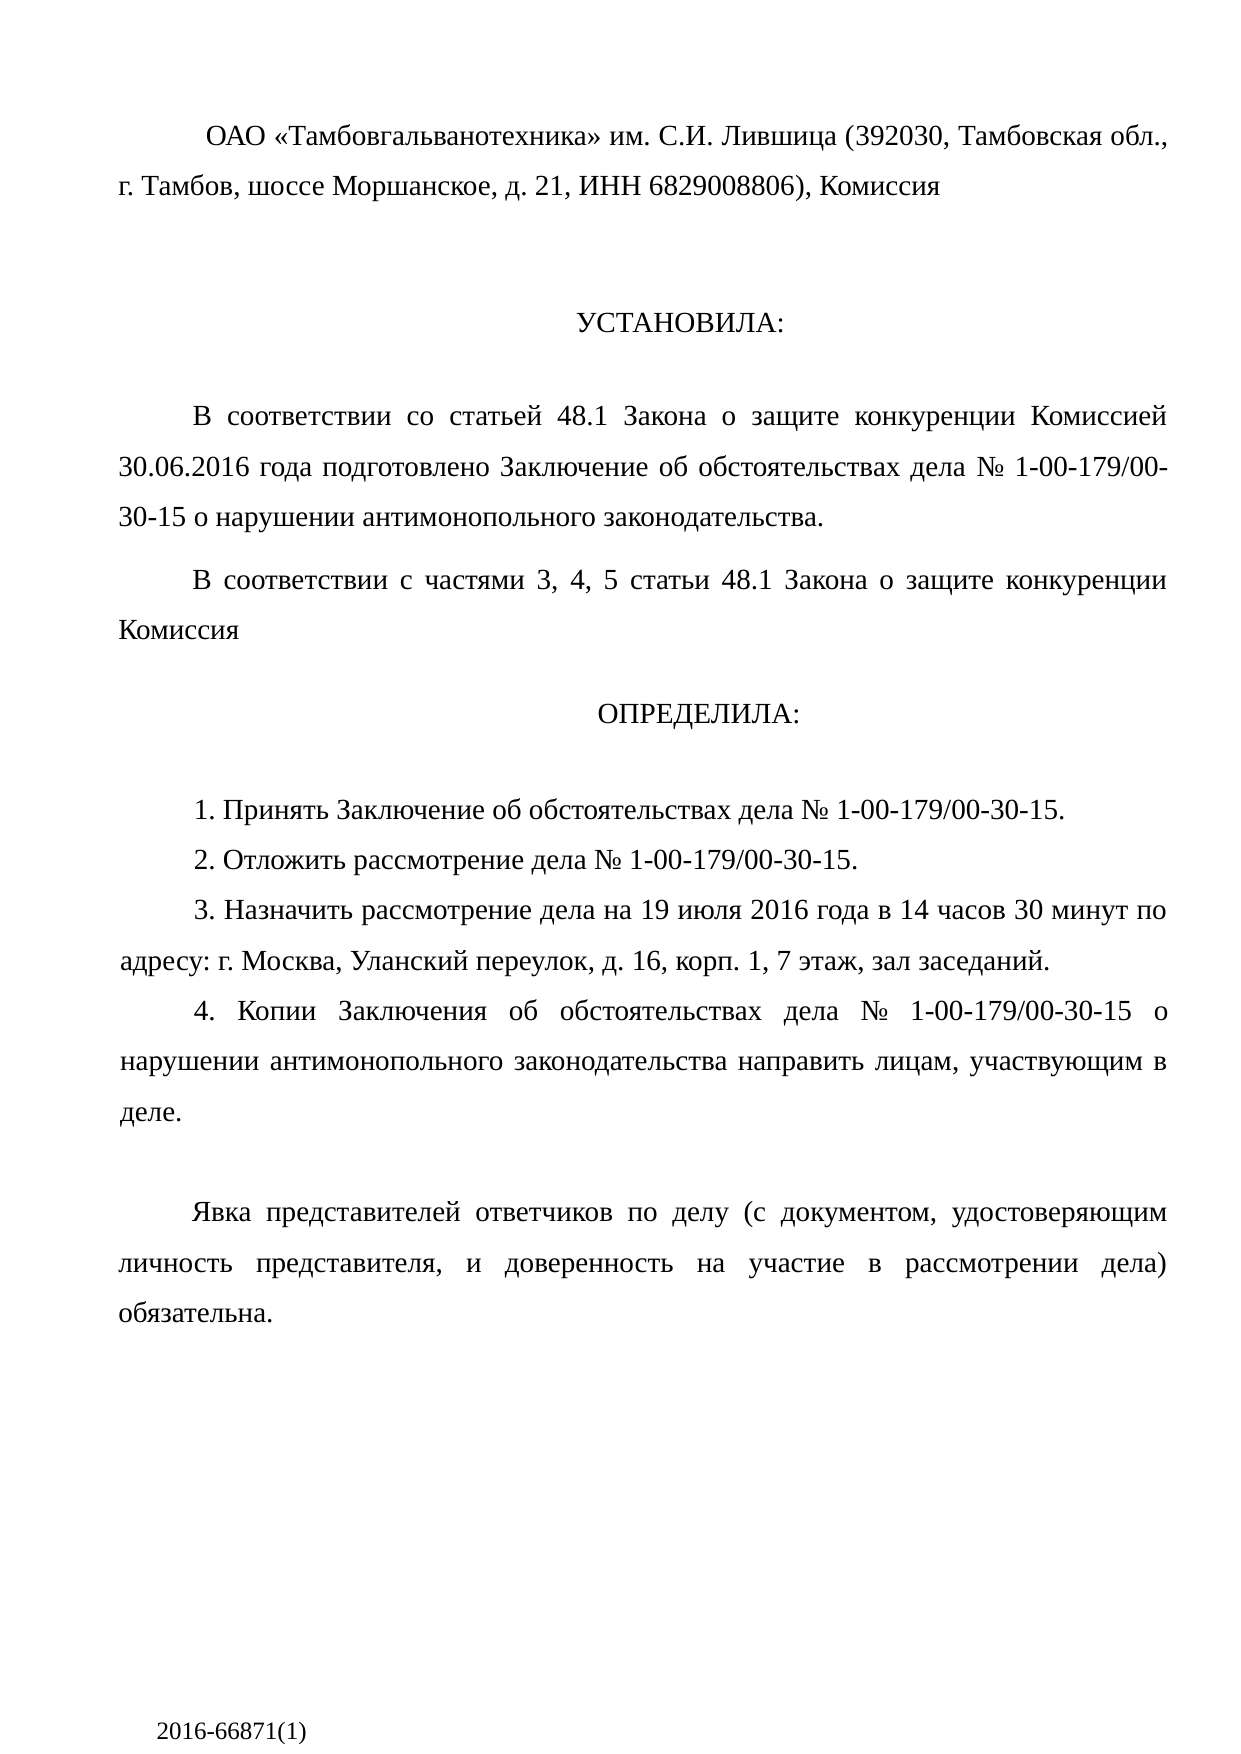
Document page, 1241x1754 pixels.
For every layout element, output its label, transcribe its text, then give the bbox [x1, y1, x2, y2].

text В соответствии с частями 3, 4, 5 статьи 48.1 Закона о защите конкуренции Комиссия [118, 562, 1168, 646]
text Явка представителей ответчиков по делу (с документом, удостоверяющим личность представителя, и доверенность на участие в рассмотрении дела) обязательна. [118, 1194, 1168, 1328]
text 1. Принять Заключение об обстоятельствах дела № 1-00-179/00-30-15. [120, 792, 1168, 825]
text 2. Отложить рассмотрение дела № 1-00-179/00-30-15. [120, 842, 1168, 876]
text УСТАНОВИЛА: [118, 305, 1168, 338]
text ОАО «Тамбовгальванотехника» им. С.И. Лившица (392030, Тамбовская обл., г. Тамбов, шоссе Моршанское, д. 21, ИНН 6829008806), Комиссия [118, 118, 1168, 202]
text 3. Назначить рассмотрение дела на 19 июля 2016 года в 14 часов 30 минут по адресу: г. Москва, Уланский переулок, д. 16, корп. 1, 7 этаж, зал заседаний. [120, 892, 1168, 976]
text 4. Копии Заключения об обстоятельствах дела № 1-00-179/00-30-15 о нарушении антимонопольного законодательства направить лицам, участвующим в деле. [120, 993, 1168, 1127]
text В соответствии со статьей 48.1 Закона о защите конкуренции Комиссией 30.06.2016 года подготовлено Заключение об обстоятельствах дела № 1-00-179/00-30-15 о нарушении антимонопольного законодательства. [118, 398, 1168, 533]
text ОПРЕДЕЛИЛА: [229, 696, 1168, 729]
